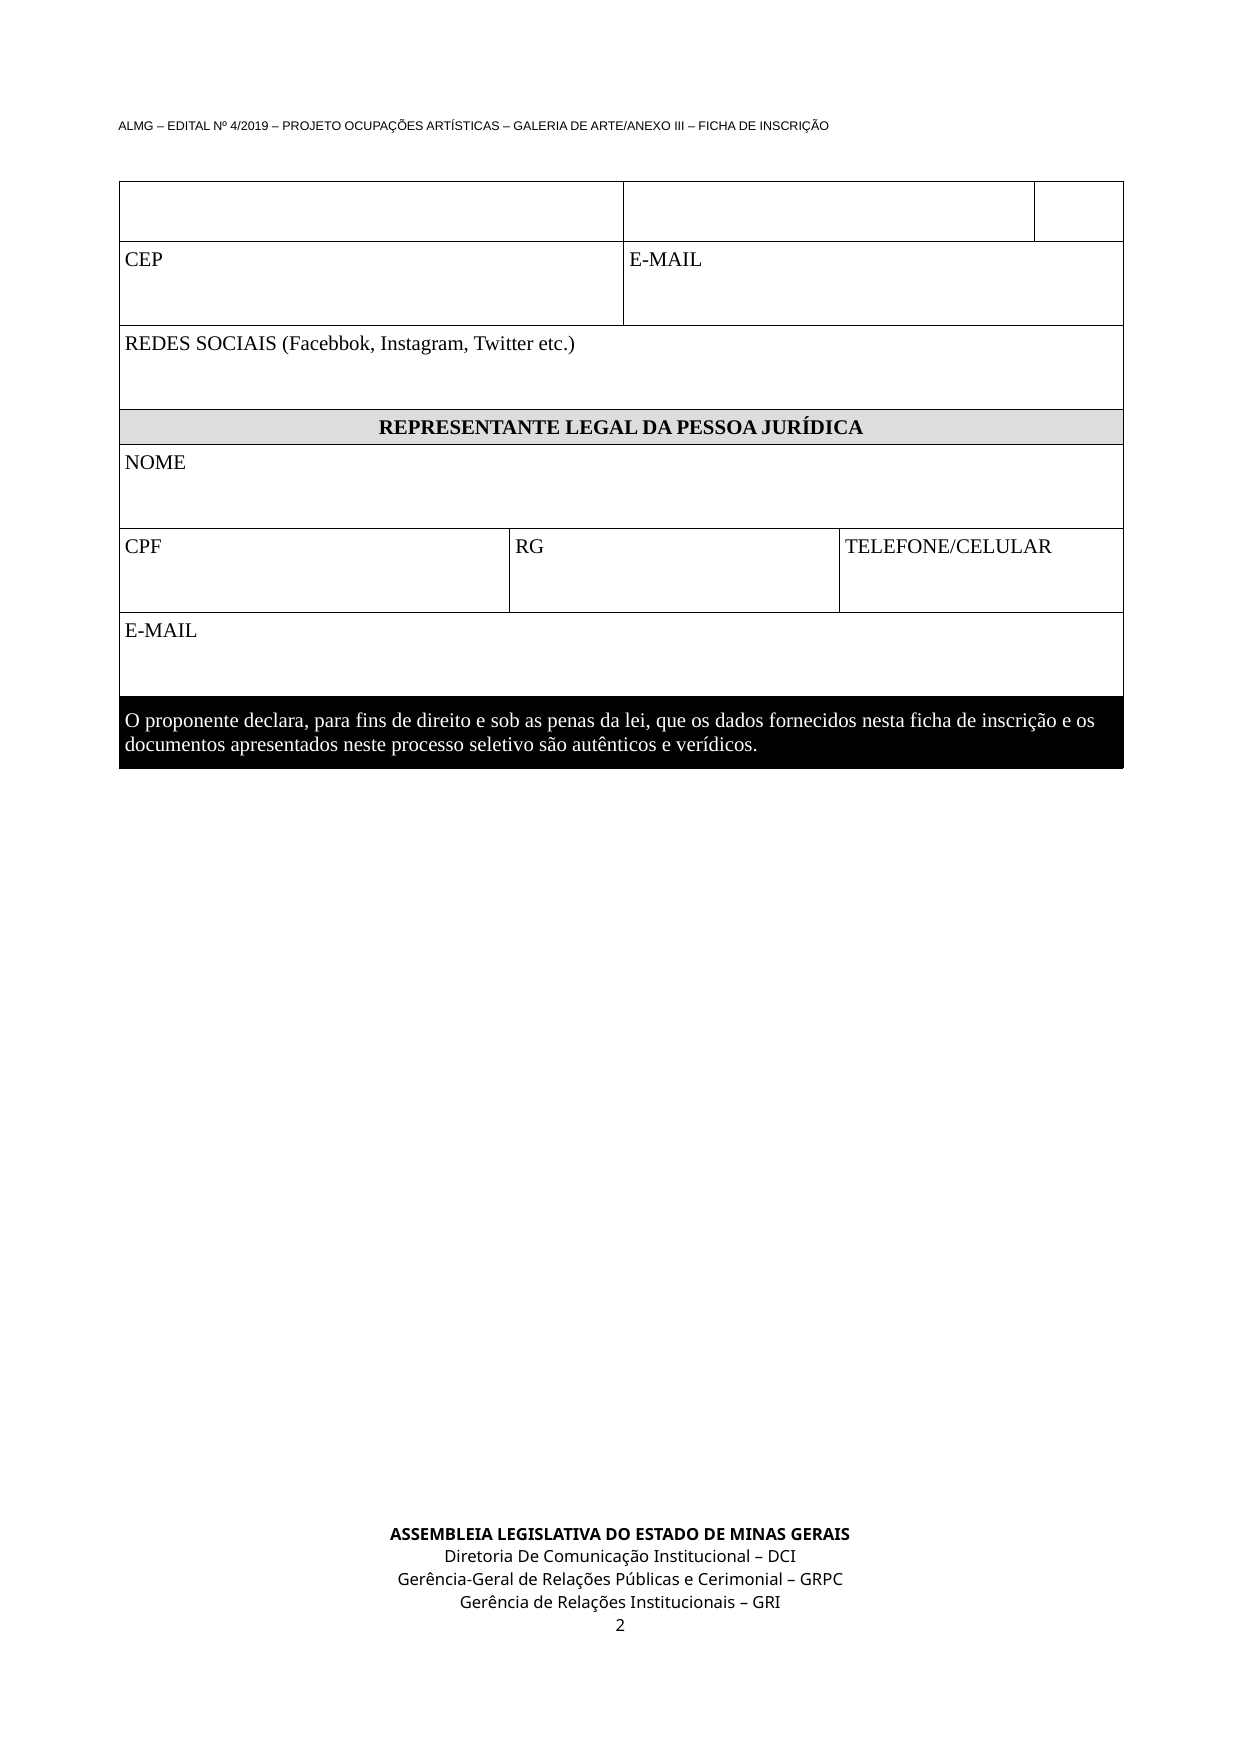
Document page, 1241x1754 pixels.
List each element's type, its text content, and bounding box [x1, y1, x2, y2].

table_cell [624, 182, 1034, 241]
table_cell CEP [120, 242, 623, 325]
table_cell E-MAIL [624, 242, 1123, 325]
table_cell CPF [120, 529, 509, 612]
table_cell REPRESENTANTE LEGAL DA PESSOA JURÍDICA [120, 410, 1123, 444]
table_cell REDES SOCIAIS (Facebbok, Instagram, Twitter etc.) [120, 326, 1123, 409]
table_cell TELEFONE/CELULAR [840, 529, 1123, 612]
table_cell [1035, 182, 1123, 241]
table_cell RG [510, 529, 839, 612]
table_cell O proponente declara, para fins de direito e sob as penas da lei, que os dados fornecidos nesta ficha de inscrição e os documentos apresentados neste processo seletivo são autênticos e verídicos. [120, 697, 1123, 768]
table_cell NOME [120, 445, 1123, 528]
table_cell [120, 182, 623, 241]
table_cell E-MAIL [120, 613, 1123, 696]
